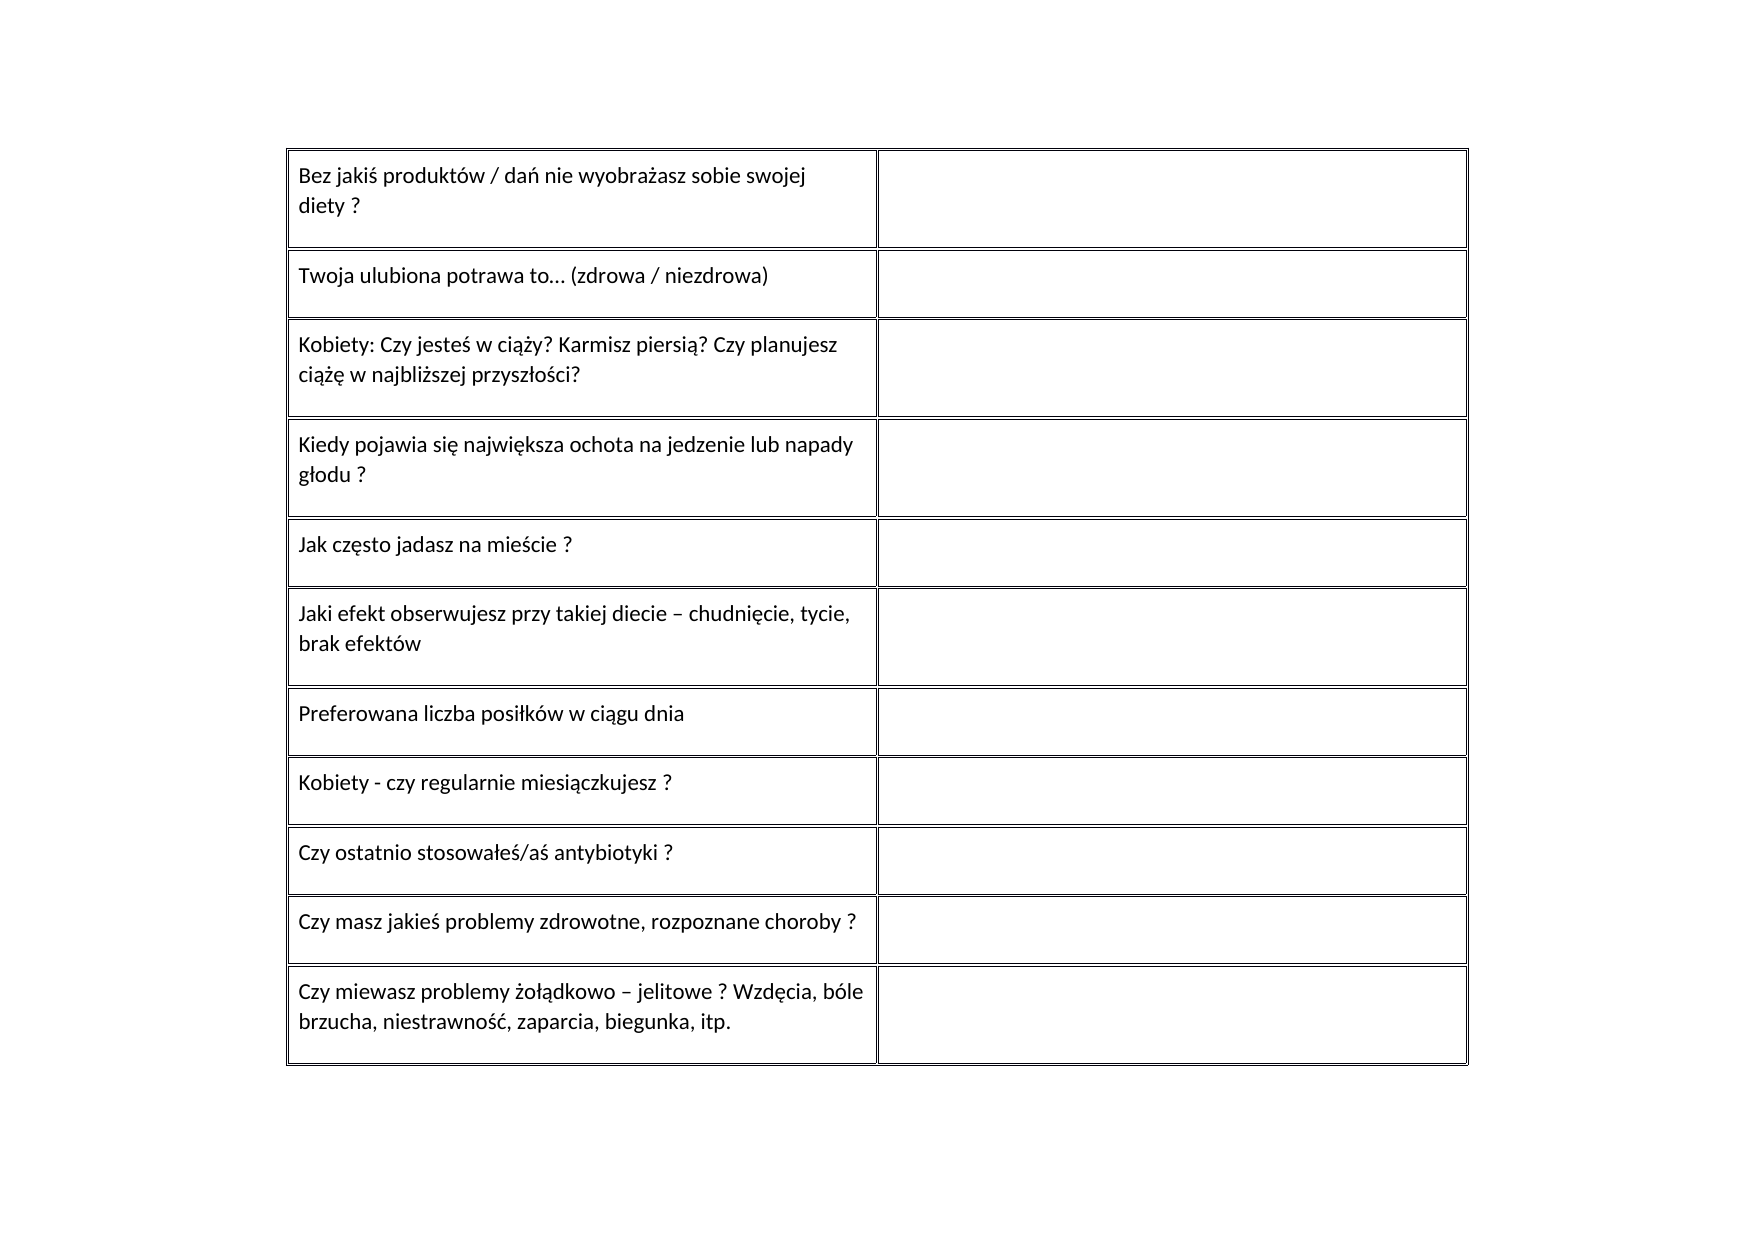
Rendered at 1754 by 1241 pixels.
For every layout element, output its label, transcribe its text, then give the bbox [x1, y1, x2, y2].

table_cell Jaki efekt obserwujesz przy takiej diecie – chudnięcie, tycie, brak efektów [289, 589, 876, 685]
table_cell Czy ostatnio stosowałeś/aś antybiotyki ? [289, 828, 876, 894]
table_cell Kobiety: Czy jesteś w ciąży? Karmisz piersią? Czy planujesz ciążę w najbliższej przyszłości? [289, 320, 876, 416]
table_cell [879, 828, 1466, 894]
table_cell [879, 420, 1466, 516]
table_cell [879, 589, 1466, 685]
table_cell [879, 151, 1466, 247]
table_cell Bez jakiś produktów / dań nie wyobrażasz sobie swojej diety ? [289, 151, 876, 247]
table_cell [879, 689, 1466, 755]
table_cell Kiedy pojawia się największa ochota na jedzenie lub napady głodu ? [289, 420, 876, 516]
table_cell [879, 520, 1466, 586]
table_cell [879, 251, 1466, 317]
table_cell [879, 967, 1466, 1063]
table_cell [879, 758, 1466, 824]
table_cell Twoja ulubiona potrawa to… (zdrowa / niezdrowa) [289, 251, 876, 317]
table_cell Kobiety - czy regularnie miesiączkujesz ? [289, 758, 876, 824]
table_cell Preferowana liczba posiłków w ciągu dnia [289, 689, 876, 755]
table_cell [879, 897, 1466, 963]
table_cell Czy masz jakieś problemy zdrowotne, rozpoznane choroby ? [289, 897, 876, 963]
table_cell Czy miewasz problemy żołądkowo – jelitowe ? Wzdęcia, bóle brzucha, niestrawność, zaparcia, biegunka, itp. [289, 967, 876, 1063]
table_cell Jak często jadasz na mieście ? [289, 520, 876, 586]
table_cell [879, 320, 1466, 416]
